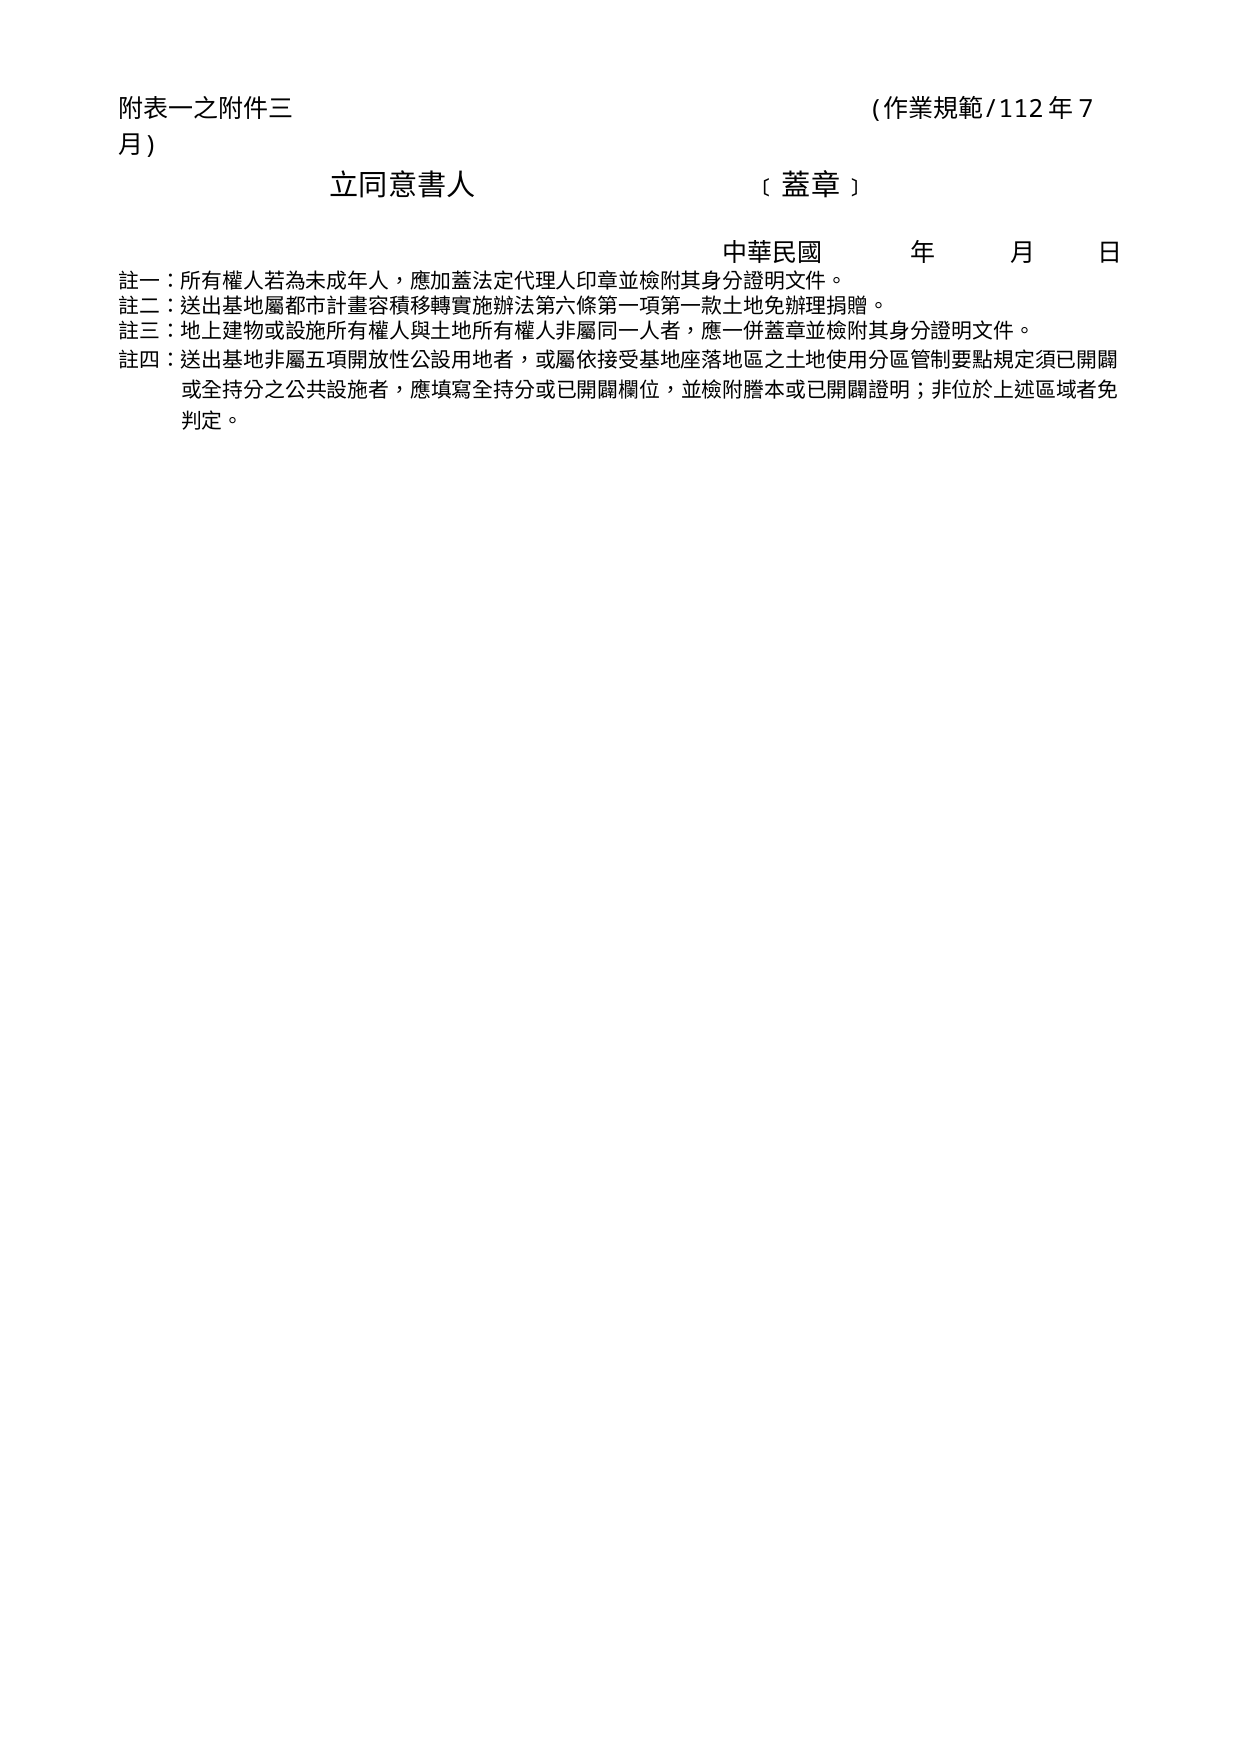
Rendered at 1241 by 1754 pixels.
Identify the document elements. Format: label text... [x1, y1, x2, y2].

text 註二：送出基地屬都市計畫容積移轉實施辦法第六條第一項第一款土地免辦理捐贈。 [118, 293, 1122, 318]
text 註三：地上建物或設施所有權人與土地所有權人非屬同一人者，應一併蓋章並檢附其身分證明文件。 [118, 318, 1122, 343]
text 中華民國 年 月 日 [118, 232, 1122, 268]
text 註一：所有權人若為未成年人，應加蓋法定代理人印章並檢附其身分證明文件。 [118, 268, 1122, 293]
text 註四：送出基地非屬五項開放性公設用地者，或屬依接受基地座落地區之土地使用分區管制要點規定須已開闢或全持分之公共設施者，應填寫全持分或已開闢欄位，並檢附謄本或已開闢證明；非位於上述區域者免判定。 [118, 343, 1122, 434]
text 立同意書人 ﹝蓋章﹞ [118, 161, 1122, 203]
